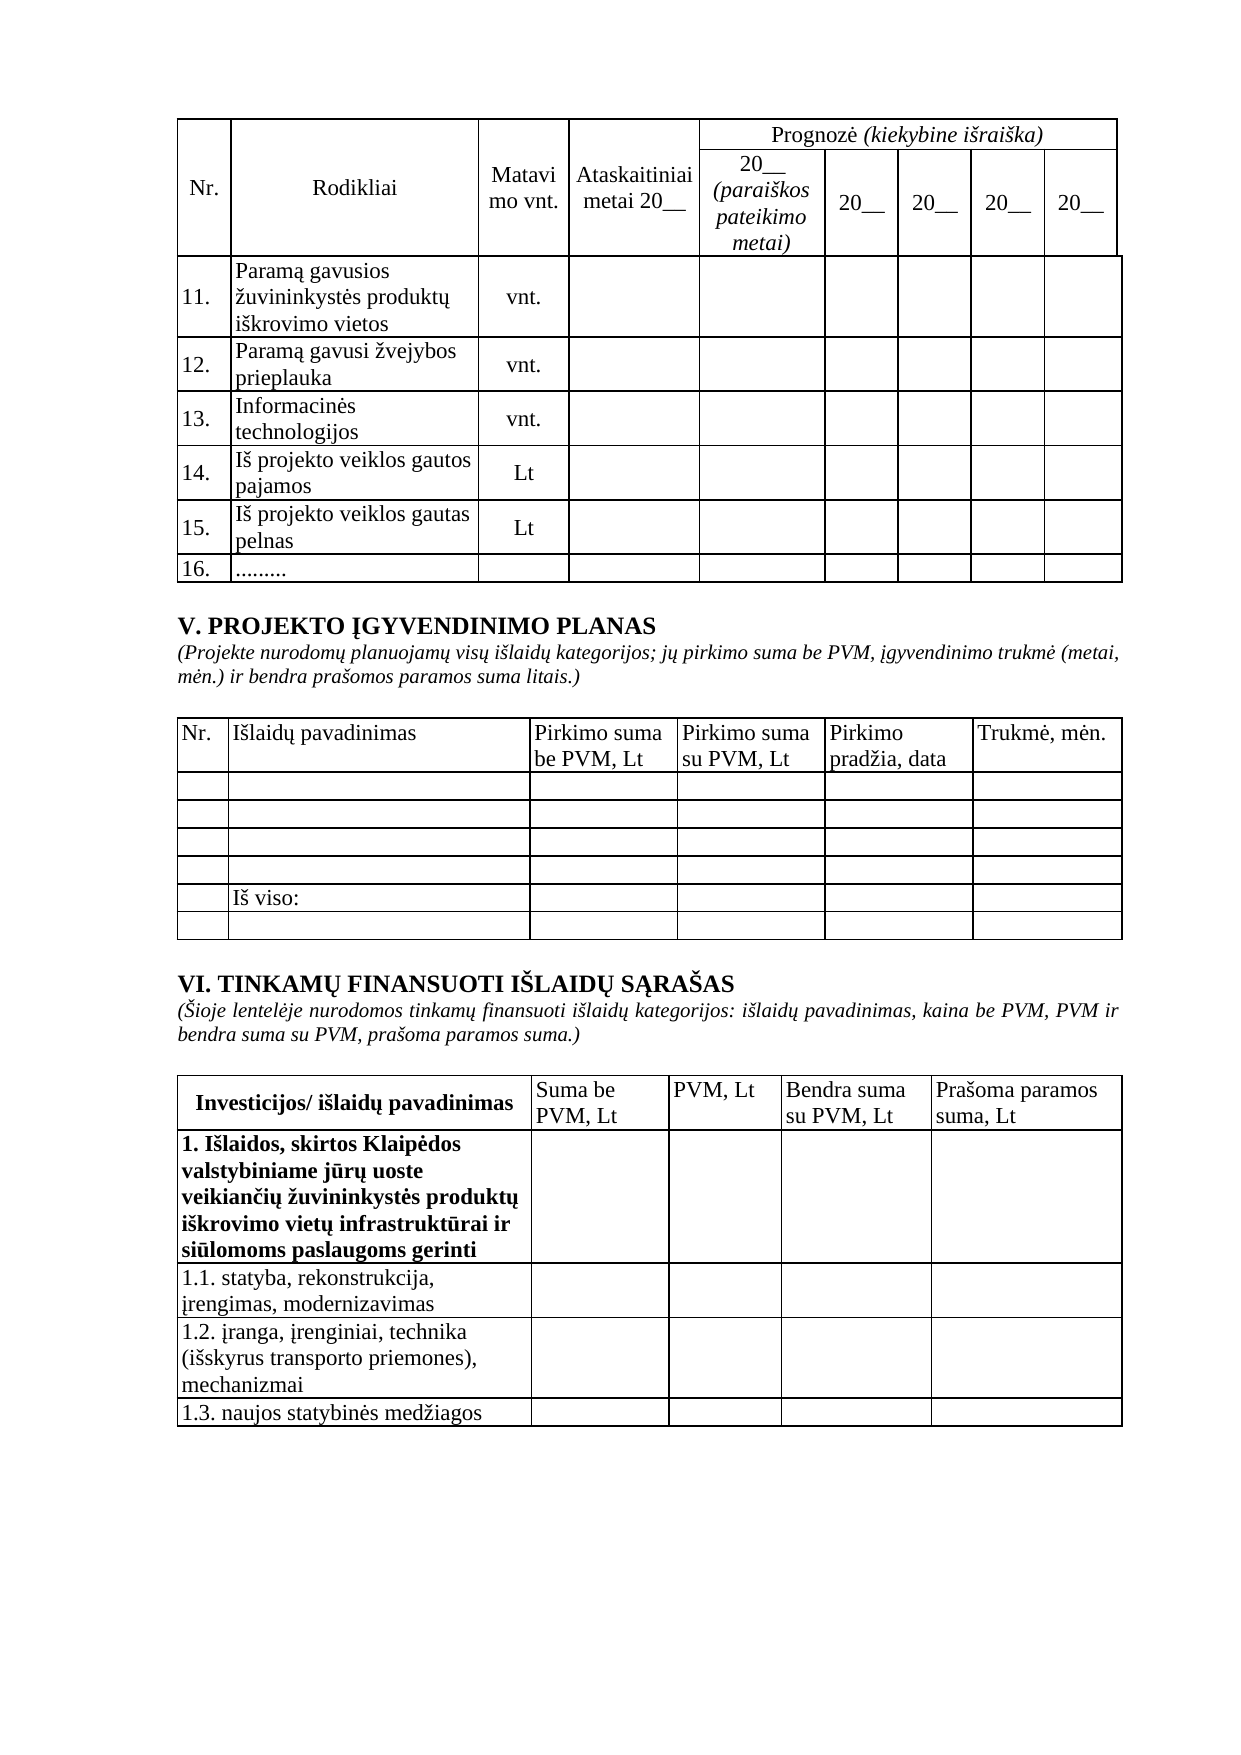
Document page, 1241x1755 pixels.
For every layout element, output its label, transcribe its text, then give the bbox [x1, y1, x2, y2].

table_cell [678, 857, 824, 883]
table_cell [678, 912, 824, 939]
table_header Trukmė, mėn. [974, 719, 1121, 771]
table_cell [826, 857, 972, 883]
table_cell 15. [178, 501, 230, 553]
table_cell [531, 829, 677, 855]
table_cell [899, 555, 970, 581]
table_cell Paramą gavusi žvejybos prieplauka [232, 338, 478, 390]
table_cell 20__ (paraiškos pateikimo metai) [700, 150, 824, 255]
table_cell [1045, 501, 1121, 553]
table_cell Iš projekto veiklos gautos pajamos [232, 446, 478, 499]
table_header Pirkimo suma su PVM, Lt [678, 719, 824, 771]
table_cell [178, 773, 228, 799]
table_cell 12. [178, 338, 230, 390]
table_cell [229, 857, 529, 883]
table_cell Iš viso: [229, 885, 529, 911]
table_cell [972, 555, 1044, 581]
table_cell [782, 1264, 931, 1317]
table_cell [570, 257, 699, 336]
table_cell [678, 801, 824, 827]
table_cell [670, 1318, 781, 1397]
table_cell [972, 392, 1044, 444]
table_header Prašoma paramos suma, Lt [932, 1076, 1121, 1129]
table_cell [531, 912, 677, 939]
table_cell [700, 446, 824, 499]
table_cell [974, 857, 1121, 883]
table_header Pirkimo pradžia, data [826, 719, 972, 771]
table_cell [826, 338, 897, 390]
table_cell [972, 338, 1044, 390]
table_cell [532, 1264, 668, 1317]
table_header Išlaidų pavadinimas [229, 719, 529, 771]
table_cell [932, 1399, 1121, 1425]
table_cell 1.1. statyba, rekonstrukcija, įrengimas, modernizavimas [178, 1264, 531, 1317]
table_header Investicijos/ išlaidų pavadinimas [178, 1076, 531, 1129]
table_cell 1.3. naujos statybinės medžiagos [178, 1399, 531, 1425]
table_cell 1. Išlaidos, skirtos Klaipėdos valstybiniame jūrų uoste veikiančių žuvininkystės produktų iškrovimo vietų infrastruktūrai ir siūlomoms paslaugoms gerinti [178, 1131, 531, 1262]
table_cell [670, 1131, 781, 1262]
table_cell [570, 555, 699, 581]
table_header PVM, Lt [670, 1076, 781, 1129]
table_cell [678, 885, 824, 911]
text (Šioje lentelėje nurodomos tinkamų finansuoti išlaidų kategorijos: išlaidų pavadinimas, kaina be PVM, PVM ir bendra suma su PVM, prašoma paramos suma.) [177, 998, 1122, 1046]
table_cell [1045, 446, 1121, 499]
table_cell [531, 885, 677, 911]
table_cell [570, 338, 699, 390]
table_cell [700, 501, 824, 553]
table_cell [1045, 338, 1121, 390]
table_cell 13. [178, 392, 230, 444]
table_header Pirkimo suma be PVM, Lt [531, 719, 677, 771]
table_cell [700, 257, 824, 336]
table_cell [532, 1399, 668, 1425]
table_cell [974, 912, 1121, 939]
table_cell Lt [479, 501, 568, 553]
table_cell [678, 829, 824, 855]
table_cell 20__ [826, 150, 897, 255]
table_cell [826, 912, 972, 939]
table_cell [782, 1318, 931, 1397]
table_cell [932, 1131, 1121, 1262]
table_cell Lt [479, 446, 568, 499]
table_cell [700, 392, 824, 444]
table_cell 20__ [1045, 150, 1116, 255]
table_cell [570, 446, 699, 499]
table_cell [826, 885, 972, 911]
table_cell [229, 912, 529, 939]
table_cell [1118, 149, 1122, 255]
table_cell [782, 1399, 931, 1425]
table_cell 1.2. įranga, įrenginiai, technika (išskyrus transporto priemones), mechanizmai [178, 1318, 531, 1397]
table_cell [532, 1131, 668, 1262]
table_cell [670, 1399, 781, 1425]
table_header Matavimo vnt. [479, 120, 568, 255]
table_cell [1045, 555, 1121, 581]
table_cell 20__ [972, 150, 1044, 255]
table_cell [974, 829, 1121, 855]
table_cell [570, 392, 699, 444]
table_cell [972, 501, 1044, 553]
table_cell [782, 1131, 931, 1262]
table_cell [932, 1318, 1121, 1397]
table_cell [1045, 257, 1121, 336]
table_cell [178, 912, 228, 939]
text (Projekte nurodomų planuojamų visų išlaidų kategorijos; jų pirkimo suma be PVM, įgyvendinimo trukmė (metai, mėn.) ir bendra prašomos paramos suma litais.) [177, 640, 1122, 688]
text V. PROJEKTO ĮGYVENDINIMO PLANAS [177, 611, 1122, 640]
table_header Suma be PVM, Lt [532, 1076, 668, 1129]
text VI. TINKAMŲ FINANSUOTI IŠLAIDŲ SĄRAŠAS [177, 969, 1122, 998]
table_cell [826, 801, 972, 827]
table_cell [178, 857, 228, 883]
table_cell [570, 501, 699, 553]
table_cell [899, 446, 970, 499]
table_cell [229, 801, 529, 827]
table_cell [972, 257, 1044, 336]
table_cell [531, 857, 677, 883]
table_cell 16. [178, 555, 230, 581]
table_cell [826, 446, 897, 499]
table_header Nr. [178, 120, 230, 255]
table_cell [531, 801, 677, 827]
table_cell [826, 257, 897, 336]
table_cell [229, 773, 529, 799]
table_cell [1045, 392, 1121, 444]
table_cell vnt. [479, 338, 568, 390]
table_cell 20__ [899, 150, 970, 255]
table_header Nr. [178, 719, 228, 771]
table_cell [974, 885, 1121, 911]
table_cell [972, 446, 1044, 499]
table_cell [670, 1264, 781, 1317]
table_cell 11. [178, 257, 230, 336]
table_header Prognozė (kiekybine išraiška) [700, 120, 1116, 148]
table_cell [532, 1318, 668, 1397]
table_cell [974, 773, 1121, 799]
table_cell [178, 829, 228, 855]
table_cell [826, 555, 897, 581]
table_cell [899, 338, 970, 390]
table_cell [974, 801, 1121, 827]
table_cell [899, 392, 970, 444]
table_cell Paramą gavusios žuvininkystės produktų iškrovimo vietos [232, 257, 478, 336]
table_cell [178, 801, 228, 827]
table_cell Informacinės technologijos [232, 392, 478, 444]
table_cell [700, 555, 824, 581]
table_cell ......... [232, 555, 478, 581]
table_cell [700, 338, 824, 390]
table_header Bendra suma su PVM, Lt [782, 1076, 931, 1129]
table_cell [479, 555, 568, 581]
table_header Ataskaitiniai metai 20__ [570, 120, 699, 255]
table_cell [826, 829, 972, 855]
table_cell [678, 773, 824, 799]
table_cell [899, 257, 970, 336]
table_cell [826, 773, 972, 799]
table_header Rodikliai [232, 120, 478, 255]
table_cell [178, 885, 228, 911]
table_cell [531, 773, 677, 799]
table_cell [826, 501, 897, 553]
table_cell [899, 501, 970, 553]
table_cell vnt. [479, 392, 568, 444]
table_cell [932, 1264, 1121, 1317]
table_cell vnt. [479, 257, 568, 336]
table_cell 14. [178, 446, 230, 499]
table_header [1118, 118, 1122, 148]
table_cell [229, 829, 529, 855]
table_cell Iš projekto veiklos gautas pelnas [232, 501, 478, 553]
table_cell [826, 392, 897, 444]
